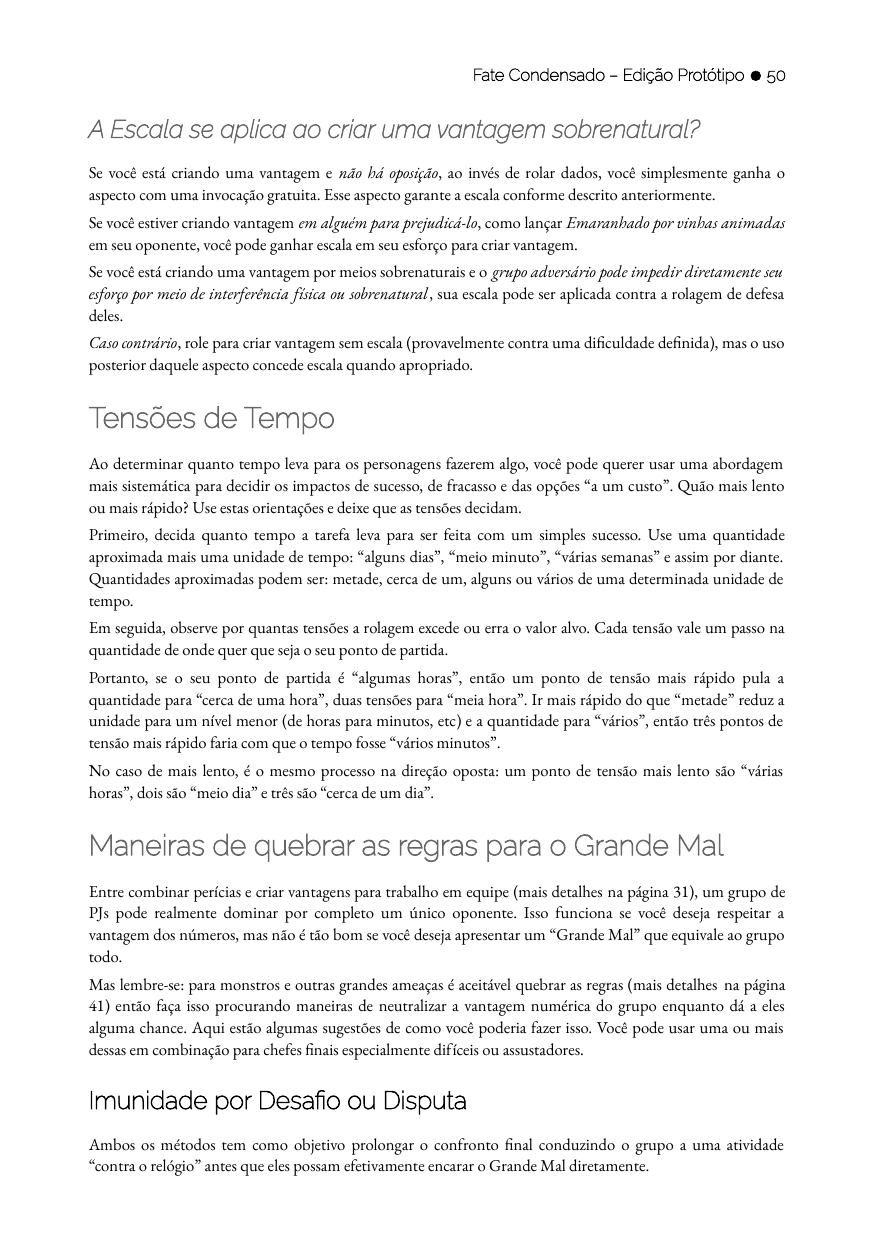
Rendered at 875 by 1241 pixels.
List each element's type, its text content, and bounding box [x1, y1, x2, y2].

text Se você estiver criando vantagem em alguém para prejudicá-lo, como lançar Emaranhado por vinhas animadas em seu oponente, você pode ganhar escala em seu esforço para criar vantagem. [88, 211, 786, 255]
subtitle Imunidade por Desafio ou Disputa [88, 1085, 786, 1115]
text Ao determinar quanto tempo leva para os personagens fazerem algo, você pode querer usar uma abordagem mais sistemática para decidir os impactos de sucesso, de fracasso e das opções “a um custo”. Quão mais lento ou mais rápido? Use estas orientações e deixe que as tensões decidam. [88, 453, 786, 518]
text Se você está criando uma vantagem por meios sobrenaturais e o grupo adversário pode impedir diretamente seu esforço por meio de interferência física ou sobrenatural, sua escala pode ser aplicada contra a rolagem de defesa deles. [88, 261, 786, 326]
text Mas lembre-se: para monstros e outras grandes ameaças é aceitável quebrar as regras (mais detalhes na página 41) então faça isso procurando maneiras de neutralizar a vantagem numérica do grupo enquanto dá a eles alguma chance. Aqui estão algumas sugestões de como você poderia fazer isso. Você pode usar uma ou mais dessas em combinação para chefes finais especialmente difíceis ou assustadores. [88, 973, 786, 1060]
subtitle Maneiras de quebrar as regras para o Grande Mal [88, 828, 786, 862]
text Se você está criando uma vantagem e não há oposição, ao invés de rolar dados, você simplesmente ganha o aspecto com uma invocação gratuita. Esse aspecto garante a escala conforme descrito anteriormente. [88, 162, 786, 205]
subtitle Tensões de Tempo [88, 401, 786, 434]
text Ambos os métodos tem como objetivo prolongar o confronto final conduzindo o grupo a uma atividade “contra o relógio” antes que eles possam efetivamente encarar o Grande Mal diretamente. [88, 1133, 786, 1177]
text Entre combinar perícias e criar vantagens para trabalho em equipe (mais detalhes na página 31), um grupo de PJs pode realmente dominar por completo um único oponente. Isso funciona se você deseja respeitar a vantagem dos números, mas não é tão bom se você deseja apresentar um “Grande Mal” que equivale ao grupo todo. [88, 880, 786, 967]
text Portanto, se o seu ponto de partida é “algumas horas”, então um ponto de tensão mais rápido pula a quantidade para “cerca de uma hora”, duas tensões para “meia hora”. Ir mais rápido do que “metade” reduz a unidade para um nível menor (de horas para minutos, etc) e a quantidade para “vários”, então três pontos de tensão mais rápido faria com que o tempo fosse “vários minutos”. [88, 667, 786, 754]
text Primeiro, decida quanto tempo a tarefa leva para ser feita com um simples sucesso. Use uma quantidade aproximada mais uma unidade de tempo: “alguns dias”, “meio minuto”, “várias semanas” e assim por diante. Quantidades aproximadas podem ser: metade, cerca de um, alguns ou vários de uma determinada unidade de tempo. [88, 524, 786, 611]
subtitle A Escala se aplica ao criar uma vantagem sobrenatural? [88, 114, 786, 143]
text Em seguida, observe por quantas tensões a rolagem excede ou erra o valor alvo. Cada tensão vale um passo na quantidade de onde quer que seja o seu ponto de partida. [88, 617, 786, 661]
text No caso de mais lento, é o mesmo processo na direção oposta: um ponto de tensão mais lento são “várias horas”, dois são “meio dia” e três são “cerca de um dia”. [88, 759, 786, 803]
text Caso contrário, role para criar vantagem sem escala (provavelmente contra uma dificuldade definida), mas o uso posterior daquele aspecto concede escala quando apropriado. [88, 332, 786, 376]
